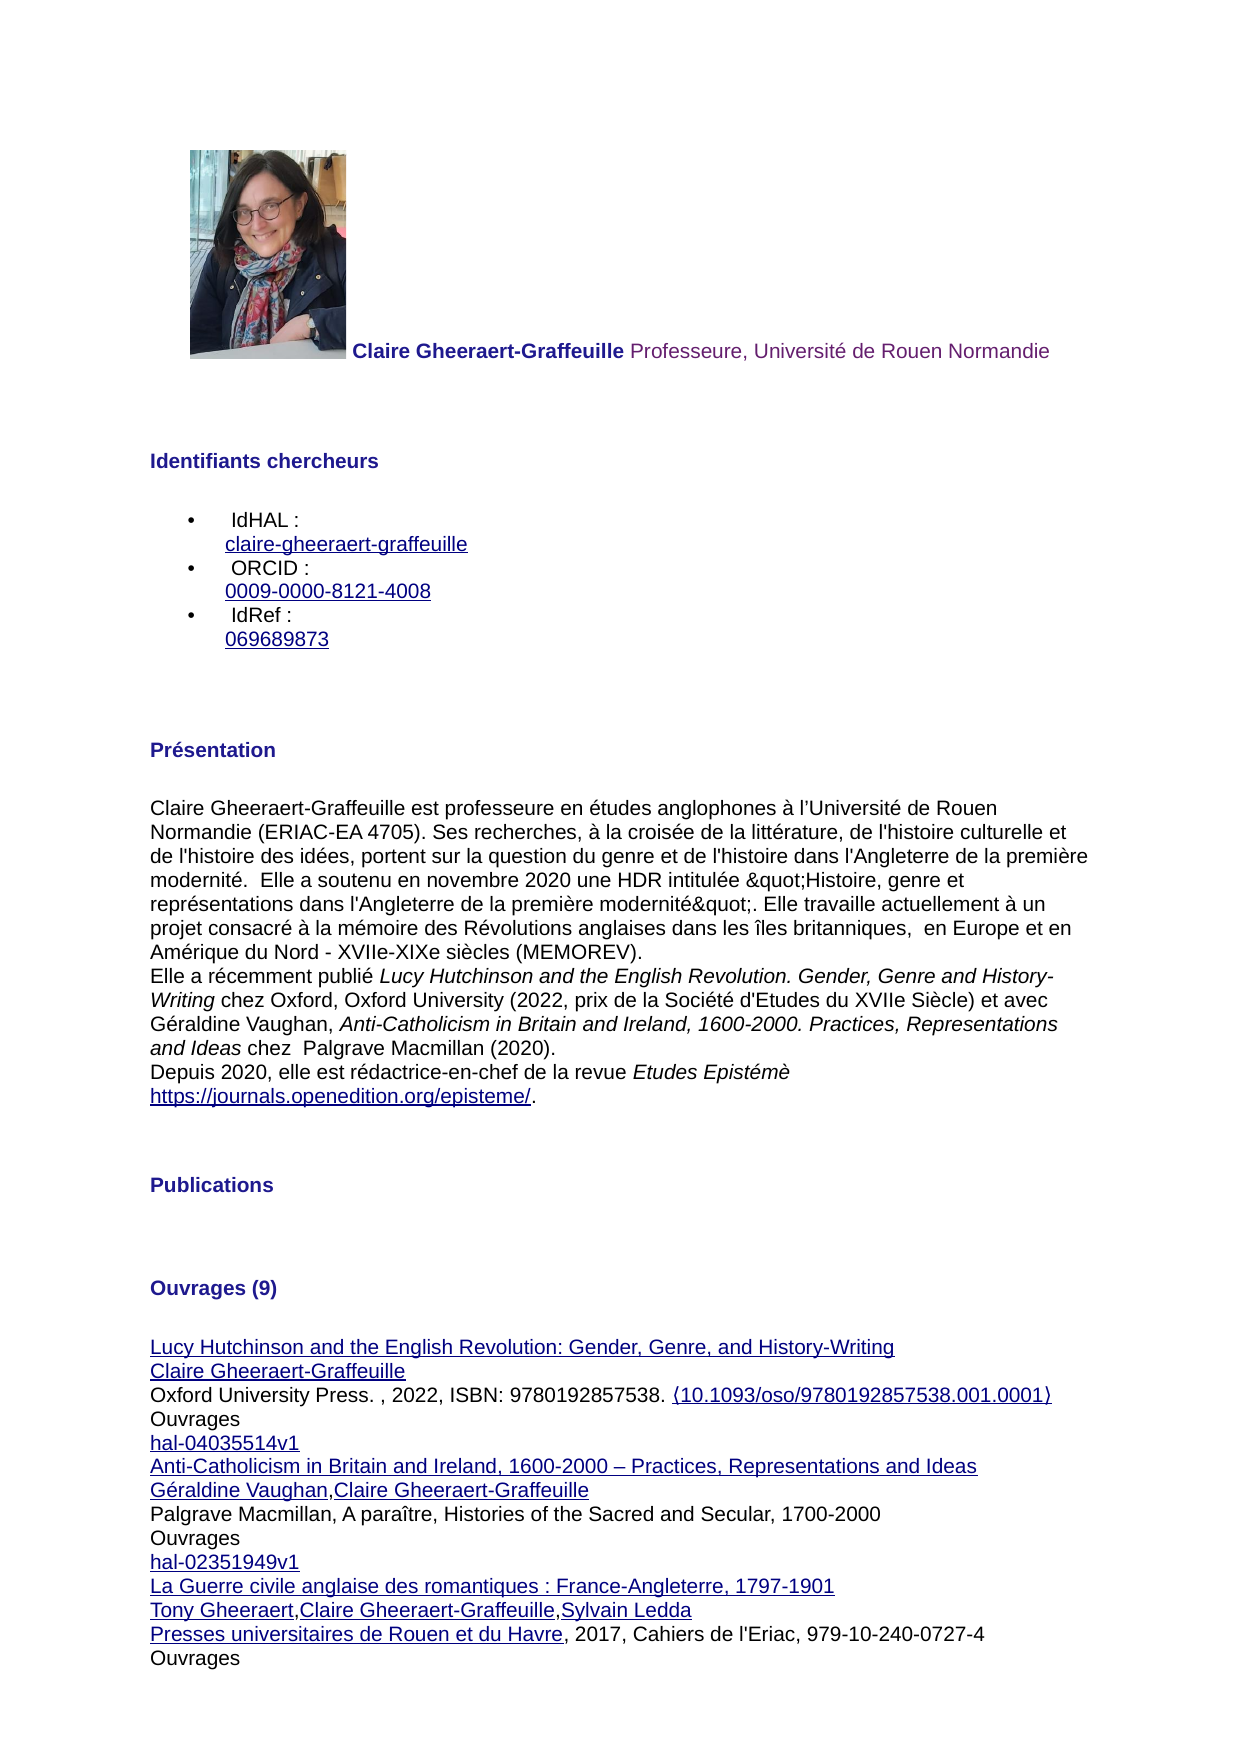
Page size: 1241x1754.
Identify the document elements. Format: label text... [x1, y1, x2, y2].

text Elle a récemment publié Lucy Hutchinson and the English Revolution. Gender, Genre and History-Writing chez Oxford, Oxford University (2022, prix de la Société d'Etudes du XVIIe Siècle) et avec Géraldine Vaughan, Anti-Catholicism in Britain and Ireland, 1600-2000. Practices, Representations and Ideas chez Palgrave Macmillan (2020). [150, 964, 1090, 1059]
subtitle Claire Gheeraert-Graffeuille Professeure, Université de Rouen Normandie [150, 150, 1090, 363]
text Depuis 2020, elle est rédactrice-en-chef de la revue Etudes Epistémè https://journals.openedition.org/episteme/. [150, 1059, 1090, 1107]
list 0009-0000-8121-4008 [187, 579, 1090, 603]
list ORCID : [187, 555, 1090, 579]
text Claire Gheeraert-Graffeuille est professeure en études anglophones à l’Université de Rouen Normandie (ERIAC-EA 4705). Ses recherches, à la croisée de la littérature, de l'histoire culturelle et de l'histoire des idées, portent sur la question du genre et de l'histoire dans l'Angleterre de la première modernité. Elle a soutenu en novembre 2020 une HDR intitulée &quot;Histoire, genre et représentations dans l'Angleterre de la première modernité&quot;. Elle travaille actuellement à un projet consacré à la mémoire des Révolutions anglaises dans les îles britanniques, en Europe et en Amérique du Nord - XVIIe-XIXe siècles (MEMOREV). [150, 796, 1090, 964]
subtitle Identifiants chercheurs [150, 449, 1090, 473]
subtitle Présentation [150, 738, 1090, 762]
list claire-gheeraert-graffeuille [187, 531, 1090, 555]
list 069689873 [187, 627, 1090, 651]
list IdHAL : [187, 507, 1090, 531]
picture [190, 150, 347, 359]
table_cell Anti-Catholicism in Britain and Ireland, 1600-2000 – Practices, Representations and Ideas Géraldine Vaughan,Claire Gheeraert-Graffeuille Palgrave Macmillan, A paraître, Histories of the Sacred and Secular, 1700-2000 Ouvrages hal-02351949v1 [150, 1454, 1090, 1574]
subtitle Ouvrages (9) [150, 1276, 1090, 1300]
table_header Lucy Hutchinson and the English Revolution: Gender, Genre, and History-Writing Claire Gheeraert-Graffeuille Oxford University Press. , 2022, ISBN: 9780192857538. ⟨10.1093/oso/9780192857538.001.0001⟩ Ouvrages hal-04035514v1 [150, 1335, 1090, 1454]
list IdRef : [187, 603, 1090, 627]
subtitle Publications [150, 1173, 1090, 1197]
table_cell La Guerre civile anglaise des romantiques : France-Angleterre, 1797-1901 Tony Gheeraert,Claire Gheeraert-Graffeuille,Sylvain Ledda Presses universitaires de Rouen et du Havre, 2017, Cahiers de l'Eriac, 979-10-240-0727-4 Ouvrages [150, 1574, 1090, 1670]
